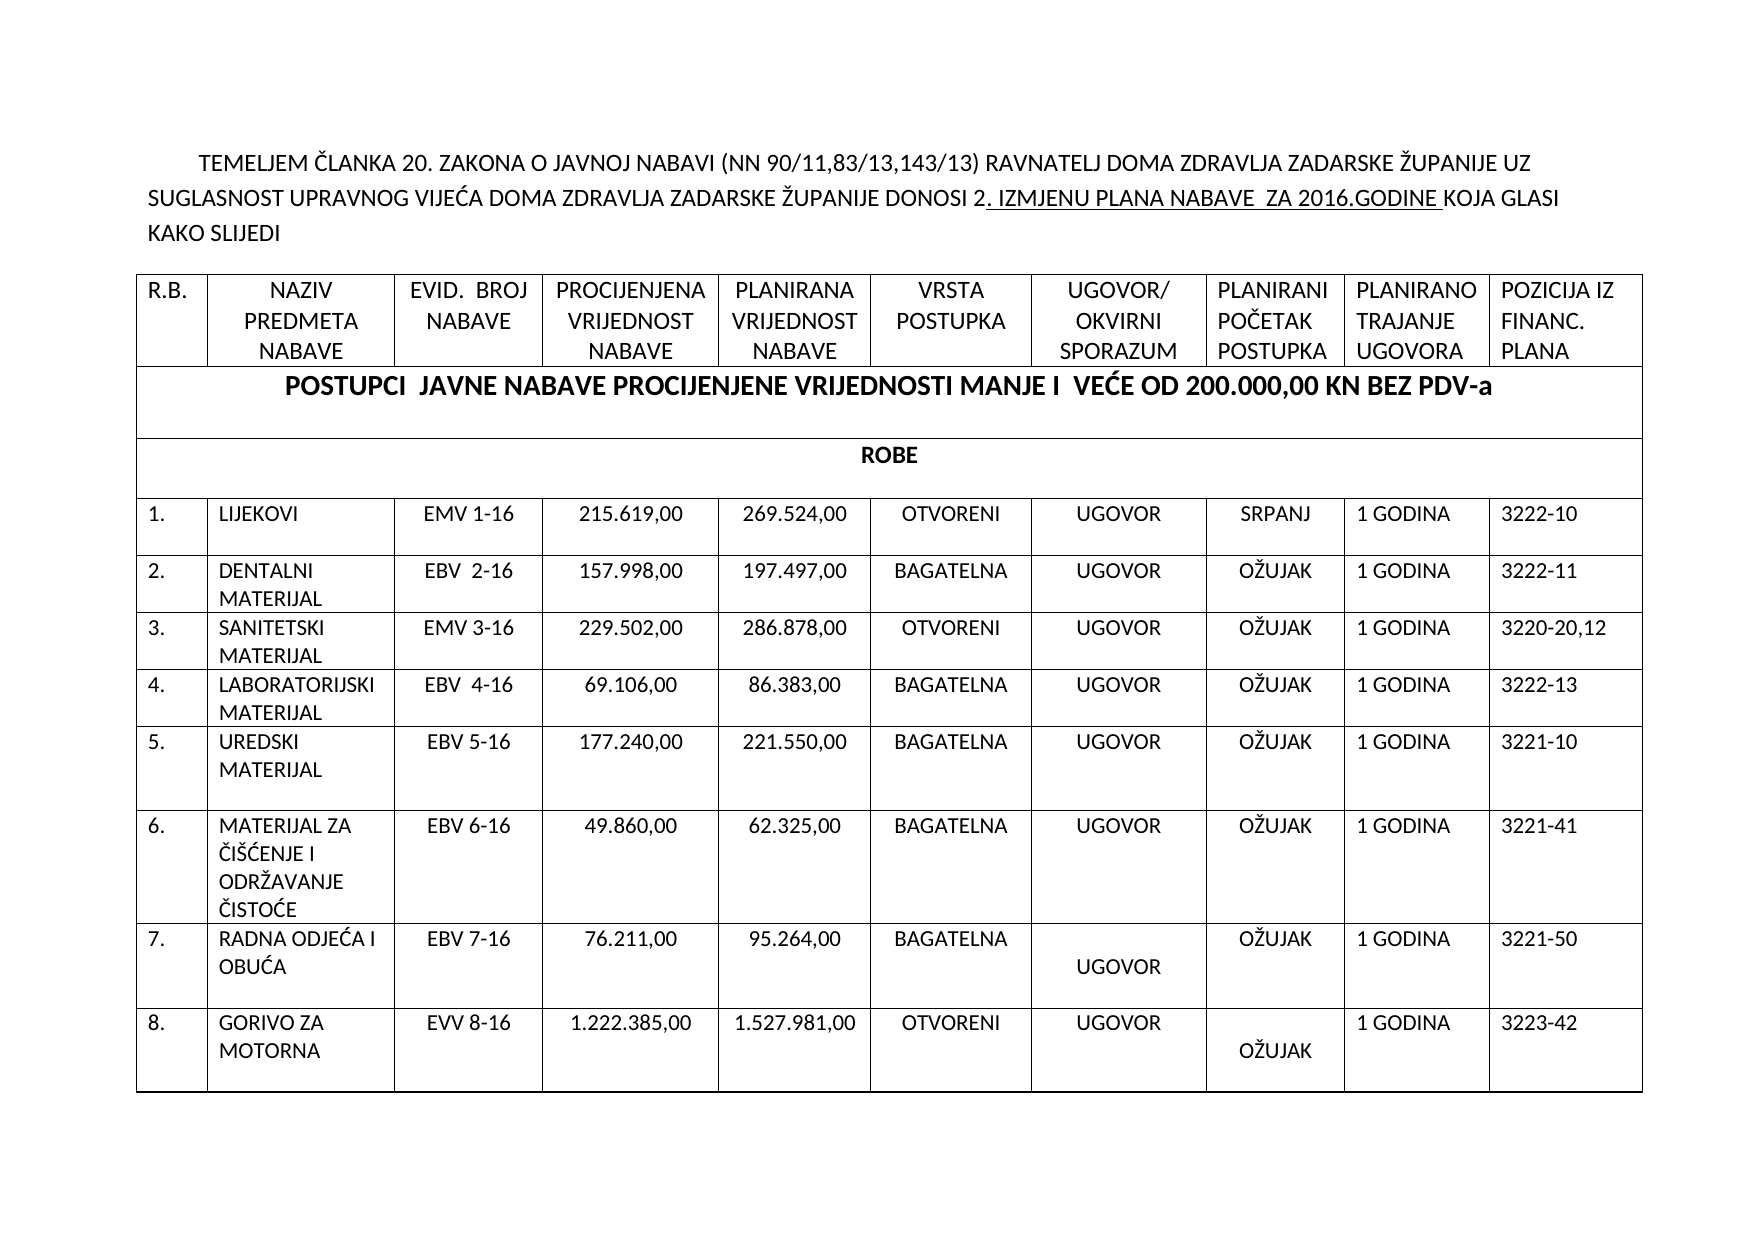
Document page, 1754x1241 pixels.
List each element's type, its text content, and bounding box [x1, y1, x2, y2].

table_cell OŽUJAK [1207, 670, 1344, 726]
table_cell OTVORENI [871, 613, 1031, 669]
table_header PROCIJENJENA VRIJEDNOST NABAVE [543, 275, 718, 366]
table_cell DENTALNI MATERIJAL [208, 556, 394, 612]
table_cell POSTUPCI JAVNE NABAVE PROCIJENJENE VRIJEDNOSTI MANJE I VEĆE OD 200.000,00 KN BEZ PDV-a [137, 367, 1642, 438]
table_cell OŽUJAK [1207, 556, 1344, 612]
table_cell EVV 8-16 [395, 1009, 542, 1091]
table_cell 8. [137, 1009, 207, 1091]
table_cell 215.619,00 [543, 499, 718, 555]
table_cell UGOVOR [1032, 727, 1206, 810]
table_cell 1 GODINA [1345, 811, 1489, 923]
table_cell 1. [137, 499, 207, 555]
table_cell UGOVOR [1032, 924, 1206, 1007]
table_cell 3221-41 [1490, 811, 1642, 923]
table_cell ROBE [137, 439, 1642, 498]
table_cell 1 GODINA [1345, 1009, 1489, 1091]
table_cell 177.240,00 [543, 727, 718, 810]
table_cell BAGATELNA [871, 924, 1031, 1007]
table_cell OŽUJAK [1207, 613, 1344, 669]
table_cell 3223-42 [1490, 1009, 1642, 1091]
table_cell EBV 7-16 [395, 924, 542, 1007]
table_cell UREDSKI MATERIJAL [208, 727, 394, 810]
table_cell UGOVOR [1032, 670, 1206, 726]
table_cell 69.106,00 [543, 670, 718, 726]
table_cell 197.497,00 [719, 556, 870, 612]
table_cell 3222-11 [1490, 556, 1642, 612]
table_cell 3221-10 [1490, 727, 1642, 810]
table_cell UGOVOR [1032, 1009, 1206, 1091]
table_header UGOVOR/ OKVIRNI SPORAZUM [1032, 275, 1206, 366]
table_cell 7. [137, 924, 207, 1007]
table_cell GORIVO ZA MOTORNA [208, 1009, 394, 1091]
table_cell 4. [137, 670, 207, 726]
table_cell EBV 5-16 [395, 727, 542, 810]
table_cell UGOVOR [1032, 811, 1206, 923]
table_cell OTVORENI [871, 499, 1031, 555]
table_cell 3222-13 [1490, 670, 1642, 726]
table_cell OŽUJAK [1207, 1009, 1344, 1091]
table_cell 86.383,00 [719, 670, 870, 726]
table_cell EBV 6-16 [395, 811, 542, 923]
table_cell 49.860,00 [543, 811, 718, 923]
table_cell 229.502,00 [543, 613, 718, 669]
table_cell 221.550,00 [719, 727, 870, 810]
table_header EVID. BROJ NABAVE [395, 275, 542, 366]
table_cell 1 GODINA [1345, 727, 1489, 810]
table_cell BAGATELNA [871, 727, 1031, 810]
table_header POZICIJA IZ FINANC. PLANA [1490, 275, 1642, 366]
table_header PLANIRANA VRIJEDNOST NABAVE [719, 275, 870, 366]
table_cell OŽUJAK [1207, 727, 1344, 810]
table_cell 286.878,00 [719, 613, 870, 669]
table_cell 1.222.385,00 [543, 1009, 718, 1091]
table_header NAZIV PREDMETA NABAVE [208, 275, 394, 366]
table_cell 269.524,00 [719, 499, 870, 555]
table_cell 76.211,00 [543, 924, 718, 1007]
table_cell 2. [137, 556, 207, 612]
table_cell RADNA ODJEĆA I OBUĆA [208, 924, 394, 1007]
table_cell 157.998,00 [543, 556, 718, 612]
table_cell SRPANJ [1207, 499, 1344, 555]
table_cell 1 GODINA [1345, 924, 1489, 1007]
table_cell LABORATORIJSKI MATERIJAL [208, 670, 394, 726]
table_cell UGOVOR [1032, 499, 1206, 555]
table_cell EMV 1-16 [395, 499, 542, 555]
table_cell UGOVOR [1032, 556, 1206, 612]
table_cell 95.264,00 [719, 924, 870, 1007]
text TEMELJEM ČLANKA 20. ZAKONA O JAVNOJ NABAVI (NN 90/11,83/13,143/13) RAVNATELJ DOMA ZDRAVLJA ZADARSKE ŽUPANIJE UZ SUGLASNOST UPRAVNOG VIJEĆA DOMA ZDRAVLJA ZADARSKE ŽUPANIJE DONOSI 2. IZMJENU PLANA NABAVE ZA 2016.GODINE KOJA GLASI KAKO SLIJEDI [148, 148, 1606, 248]
table_cell UGOVOR [1032, 613, 1206, 669]
table_cell 6. [137, 811, 207, 923]
table_cell OŽUJAK [1207, 924, 1344, 1007]
table_cell OTVORENI [871, 1009, 1031, 1091]
table_cell 3220-20,12 [1490, 613, 1642, 669]
table_header VRSTA POSTUPKA [871, 275, 1031, 366]
table_cell 1 GODINA [1345, 613, 1489, 669]
table_cell LIJEKOVI [208, 499, 394, 555]
table_cell 5. [137, 727, 207, 810]
table_cell BAGATELNA [871, 556, 1031, 612]
table_cell SANITETSKI MATERIJAL [208, 613, 394, 669]
table_cell EBV 4-16 [395, 670, 542, 726]
table_cell OŽUJAK [1207, 811, 1344, 923]
table_cell 1 GODINA [1345, 556, 1489, 612]
table_header PLANIRANO TRAJANJE UGOVORA [1345, 275, 1489, 366]
table_cell EMV 3-16 [395, 613, 542, 669]
table_header R.B. [137, 275, 207, 366]
table_cell 3. [137, 613, 207, 669]
table_cell 1.527.981,00 [719, 1009, 870, 1091]
table_cell 3221-50 [1490, 924, 1642, 1007]
table_cell BAGATELNA [871, 811, 1031, 923]
table_cell 1 GODINA [1345, 499, 1489, 555]
table_cell BAGATELNA [871, 670, 1031, 726]
table_cell EBV 2-16 [395, 556, 542, 612]
table_header PLANIRANI POČETAK POSTUPKA [1207, 275, 1344, 366]
table_cell MATERIJAL ZA ČIŠĆENJE I ODRŽAVANJE ČISTOĆE [208, 811, 394, 923]
table_cell 62.325,00 [719, 811, 870, 923]
table_cell 3222-10 [1490, 499, 1642, 555]
table_cell 1 GODINA [1345, 670, 1489, 726]
